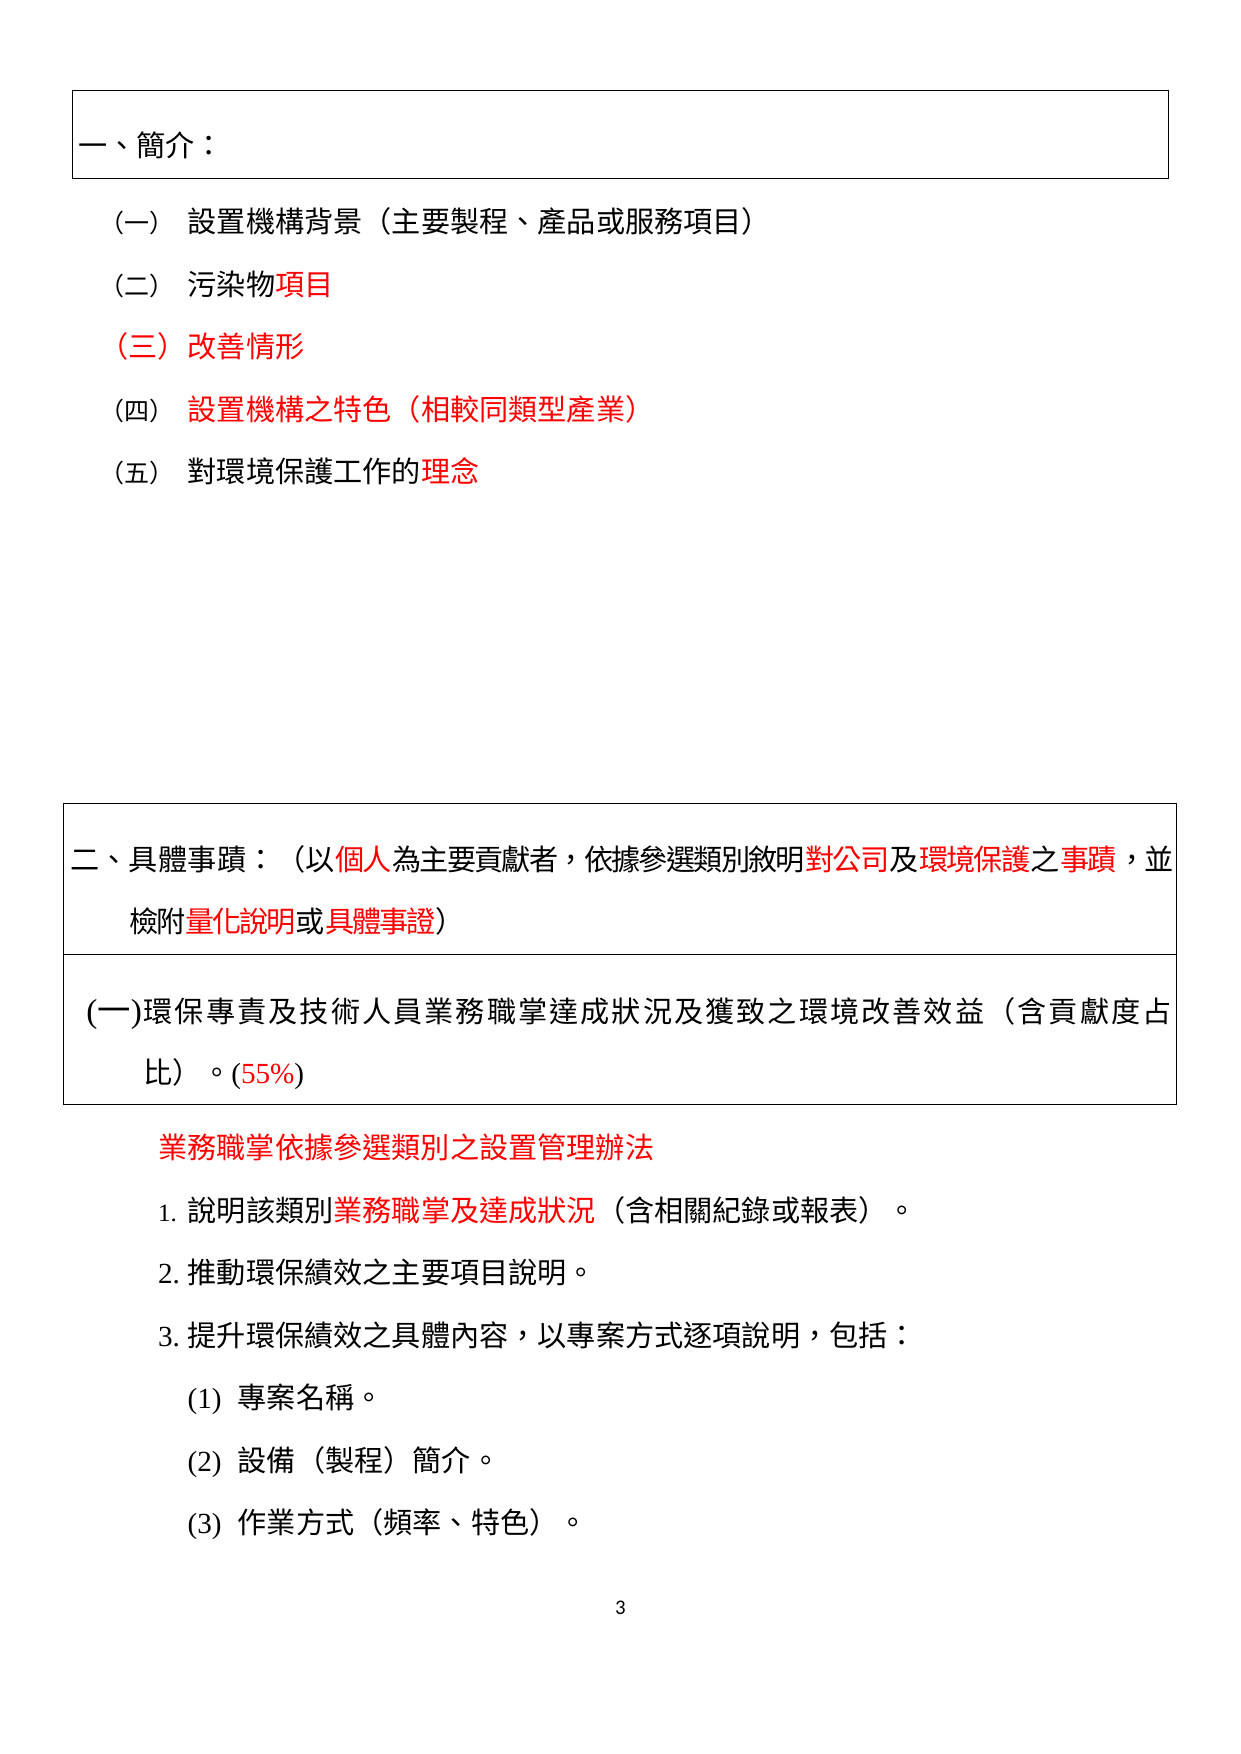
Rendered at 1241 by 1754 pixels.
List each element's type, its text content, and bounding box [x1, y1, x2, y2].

list 提升環保績效之具體內容，以專案方式逐項說明，包括： [158, 1292, 1053, 1354]
list 污染物項目 [99, 241, 1053, 303]
list 推動環保績效之主要項目說明。 [158, 1229, 1053, 1292]
list 改善情形 [99, 303, 1053, 366]
table_cell 環保專責及技術人員業務職掌達成狀況及獲致之環境改善效益（含貢獻度占比）。(55%) [64, 955, 1176, 1104]
table_header 二、具體事蹟：（以個人為主要貢獻者，依據參選類別敘明對公司及環境保護之事蹟，並檢附量化說明或具體事證） [64, 804, 1176, 953]
list 設置機構背景（主要製程、產品或服務項目） [99, 179, 1053, 241]
list 專案名稱。 [187, 1354, 1053, 1417]
list 說明該類別業務職掌及達成狀況（含相關紀錄或報表）。 [158, 1167, 1053, 1229]
list 設備（製程）簡介。 [187, 1417, 1053, 1479]
table_header 一、簡介： [73, 91, 1168, 177]
list 對環境保護工作的理念 [99, 428, 1053, 491]
text 業務職掌依據參選類別之設置管理辦法 [158, 1105, 1053, 1167]
list 設置機構之特色（相較同類型產業） [99, 366, 1053, 428]
list 作業方式（頻率、特色）。 [187, 1479, 1053, 1542]
